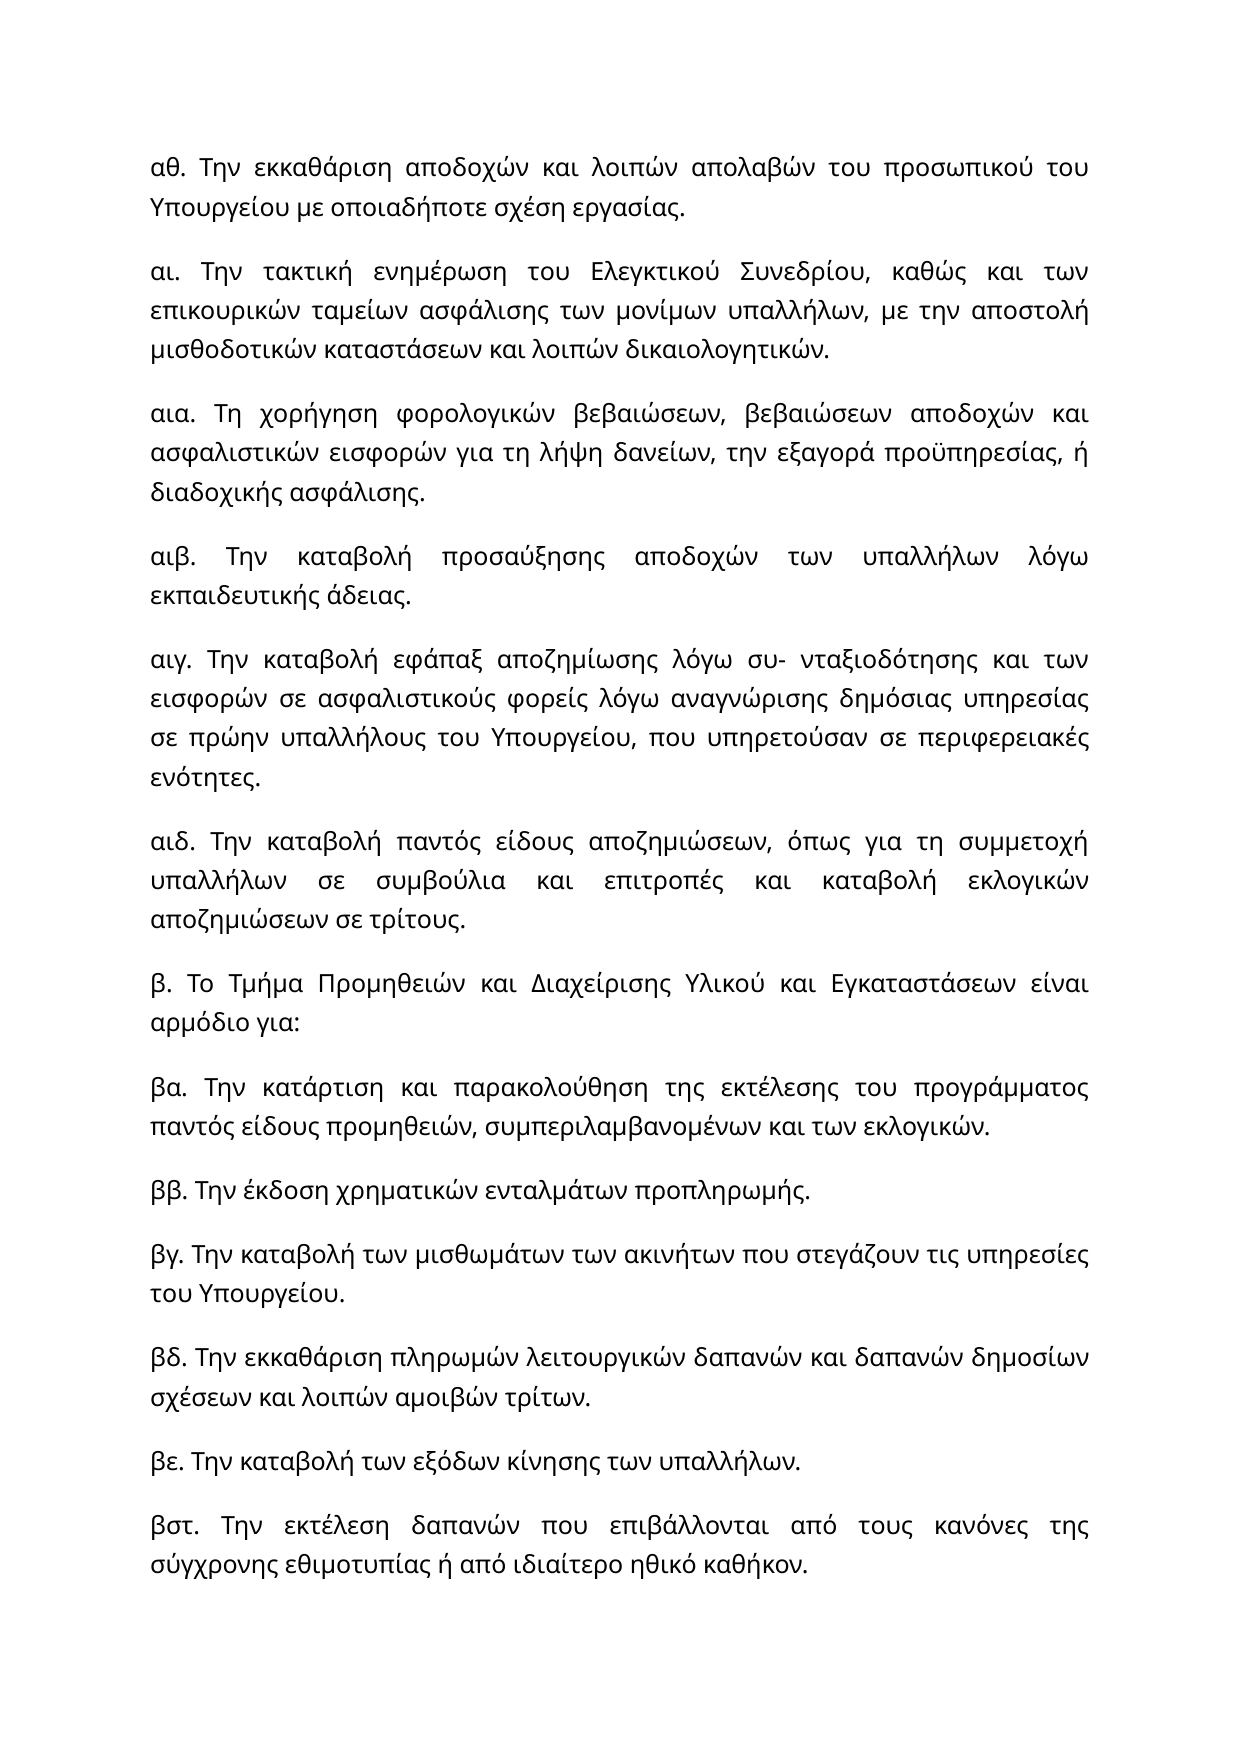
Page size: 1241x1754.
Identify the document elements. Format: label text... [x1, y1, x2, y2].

text ββ. Την έκδοση χρηματικών ενταλμάτων προπληρωμής. [150, 1172, 1090, 1207]
text αθ. Την εκκαθάριση αποδοχών και λοιπών απολαβών του προσωπικού του Υπουργείου με οποιαδήποτε σχέση εργασίας. [150, 150, 1090, 223]
text αι. Την τακτική ενημέρωση του Ελεγκτικού Συνεδρίου, καθώς και των επικουρικών ταμείων ασφάλισης των μονίμων υπαλλήλων, με την αποστολή μισθοδοτικών καταστάσεων και λοιπών δικαιολογητικών. [150, 253, 1090, 366]
text αιδ. Την καταβολή παντός είδους αποζημιώσεων, όπως για τη συμμετοχή υπαλλήλων σε συμβούλια και επιτροπές και καταβολή εκλογικών αποζημιώσεων σε τρίτους. [150, 823, 1090, 936]
text βα. Την κατάρτιση και παρακολούθηση της εκτέλεσης του προγράμματος παντός είδους προμηθειών, συμπεριλαμβανομένων και των εκλογικών. [150, 1069, 1090, 1142]
text βε. Την καταβολή των εξόδων κίνησης των υπαλλήλων. [150, 1443, 1090, 1477]
text αιβ. Την καταβολή προσαύξησης αποδοχών των υπαλλήλων λόγω εκπαιδευτικής άδειας. [150, 538, 1090, 612]
text αια. Τη χορήγηση φορολογικών βεβαιώσεων, βεβαιώσεων αποδοχών και ασφαλιστικών εισφορών για τη λήψη δανείων, την εξαγορά προϋπηρεσίας, ή διαδοχικής ασφάλισης. [150, 396, 1090, 508]
text βδ. Την εκκαθάριση πληρωμών λειτουργικών δαπανών και δαπανών δημοσίων σχέσεων και λοιπών αμοιβών τρίτων. [150, 1340, 1090, 1413]
text βγ. Την καταβολή των μισθωμάτων των ακινήτων που στεγάζουν τις υπηρεσίες του Υπουργείου. [150, 1237, 1090, 1310]
text β. Το Τμήμα Προμηθειών και Διαχείρισης Υλικού και Εγκαταστάσεων είναι αρμόδιο για: [150, 966, 1090, 1039]
text βστ. Την εκτέλεση δαπανών που επιβάλλονται από τους κανόνες της σύγχρονης εθιμοτυπίας ή από ιδιαίτερο ηθικό καθήκον. [150, 1507, 1090, 1581]
text αιγ. Την καταβολή εφάπαξ αποζημίωσης λόγω συ- νταξιοδότησης και των εισφορών σε ασφαλιστικούς φορείς λόγω αναγνώρισης δημόσιας υπηρεσίας σε πρώην υπαλλήλους του Υπουργείου, που υπηρετούσαν σε περιφερειακές ενότητες. [150, 642, 1090, 793]
